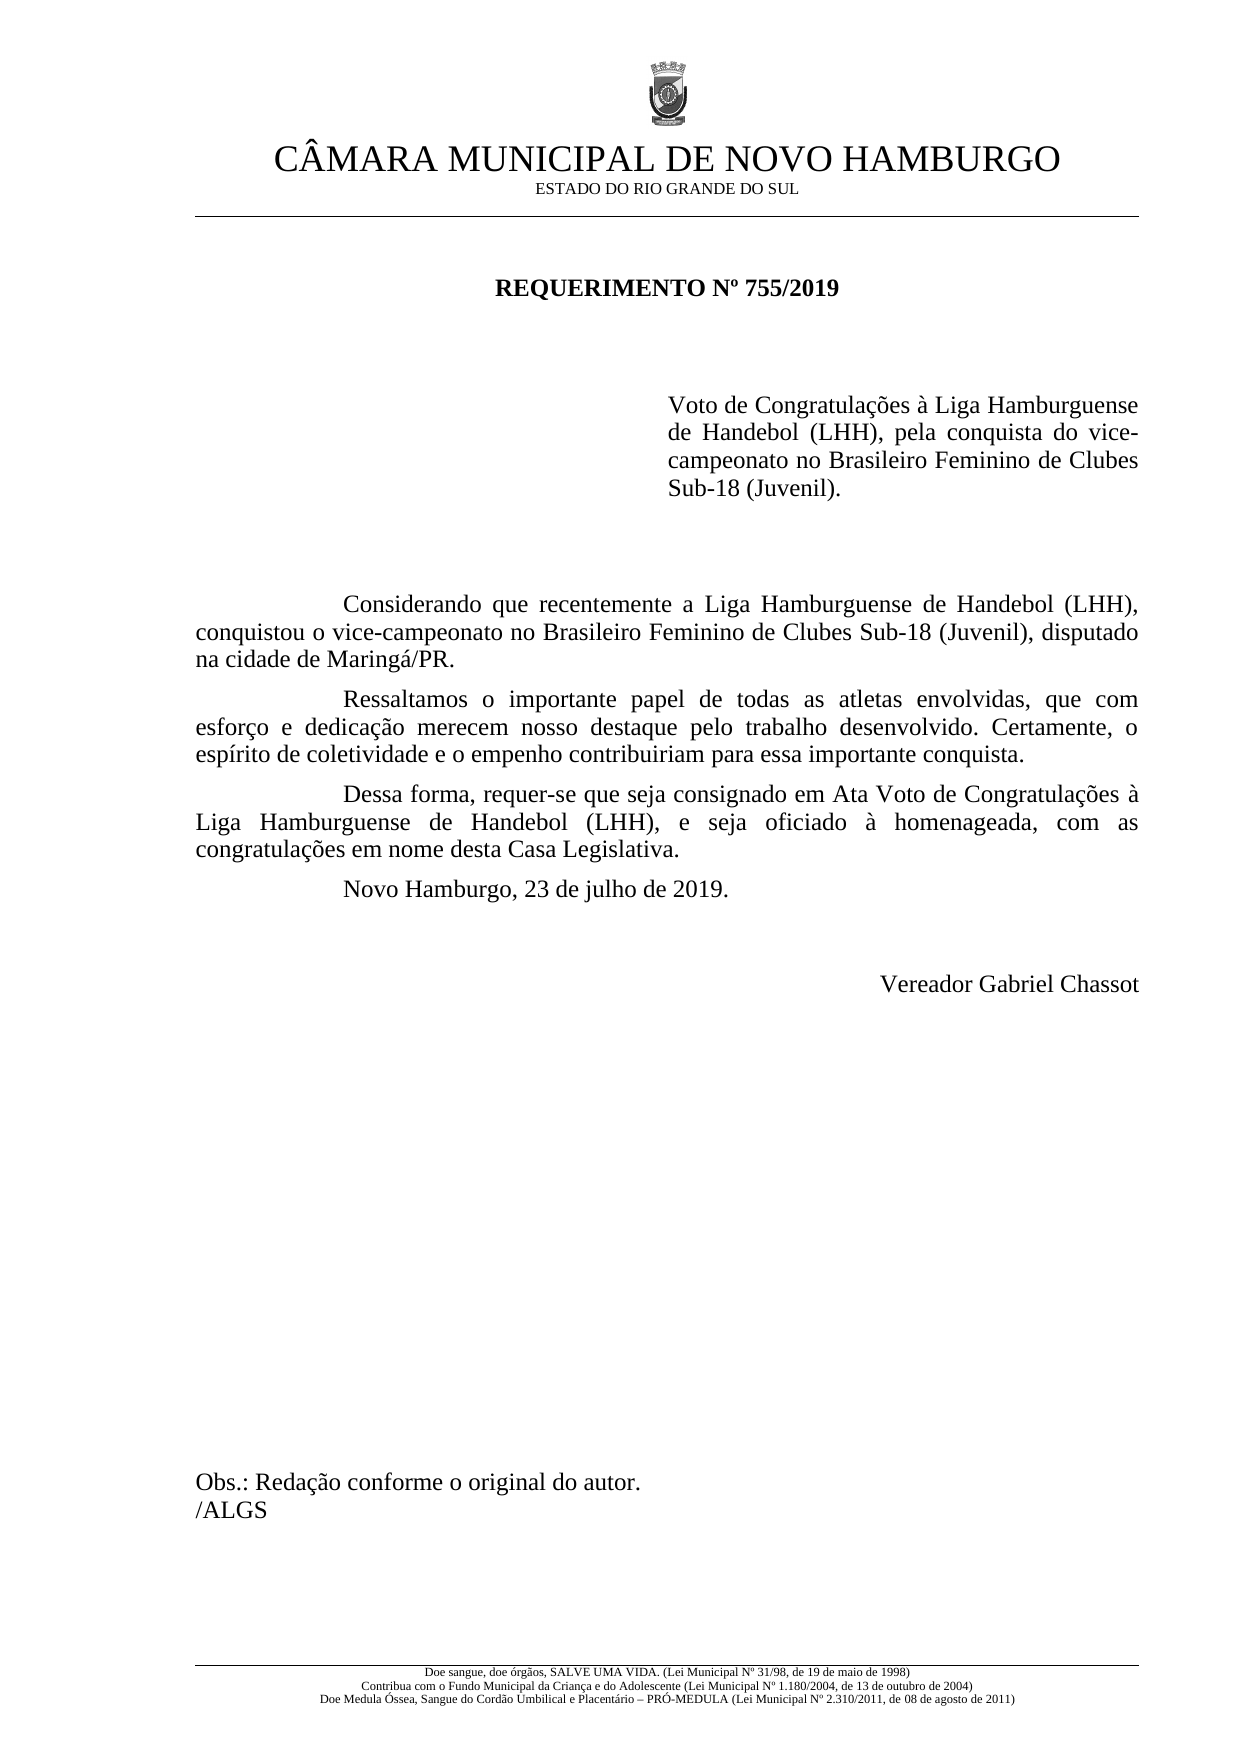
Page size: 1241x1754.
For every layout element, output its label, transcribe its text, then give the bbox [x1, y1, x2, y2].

text Considerando que recentemente a Liga Hamburguense de Handebol (LHH), conquistou o vice-campeonato no Brasileiro Feminino de Clubes Sub-18 (Juvenil), disputado na cidade de Maringá/PR. [195, 590, 1139, 673]
text /ALGS [195, 1496, 1139, 1524]
text Dessa forma, requer-se que seja consignado em Ata Voto de Congratulações à Liga Hamburguense de Handebol (LHH), e seja oficiado à homenageada, com as congratulações em nome desta Casa Legislativa. [195, 780, 1139, 863]
text Novo Hamburgo, 23 de julho de 2019. [343, 875, 1139, 902]
text REQUERIMENTO Nº 755/2019 [195, 274, 1139, 302]
text Ressaltamos o importante papel de todas as atletas envolvidas, que com esforço e dedicação merecem nosso destaque pelo trabalho desenvolvido. Certamente, o espírito de coletividade e o empenho contribuiriam para essa importante conquista. [195, 685, 1139, 768]
text Obs.: Redação conforme o original do autor. [195, 1468, 1139, 1496]
text Voto de Congratulações à Liga Hamburguense de Handebol (LHH), pela conquista do vice-campeonato no Brasileiro Feminino de Clubes Sub-18 (Juvenil). [668, 391, 1139, 502]
text Vereador Gabriel Chassot [195, 970, 1139, 997]
